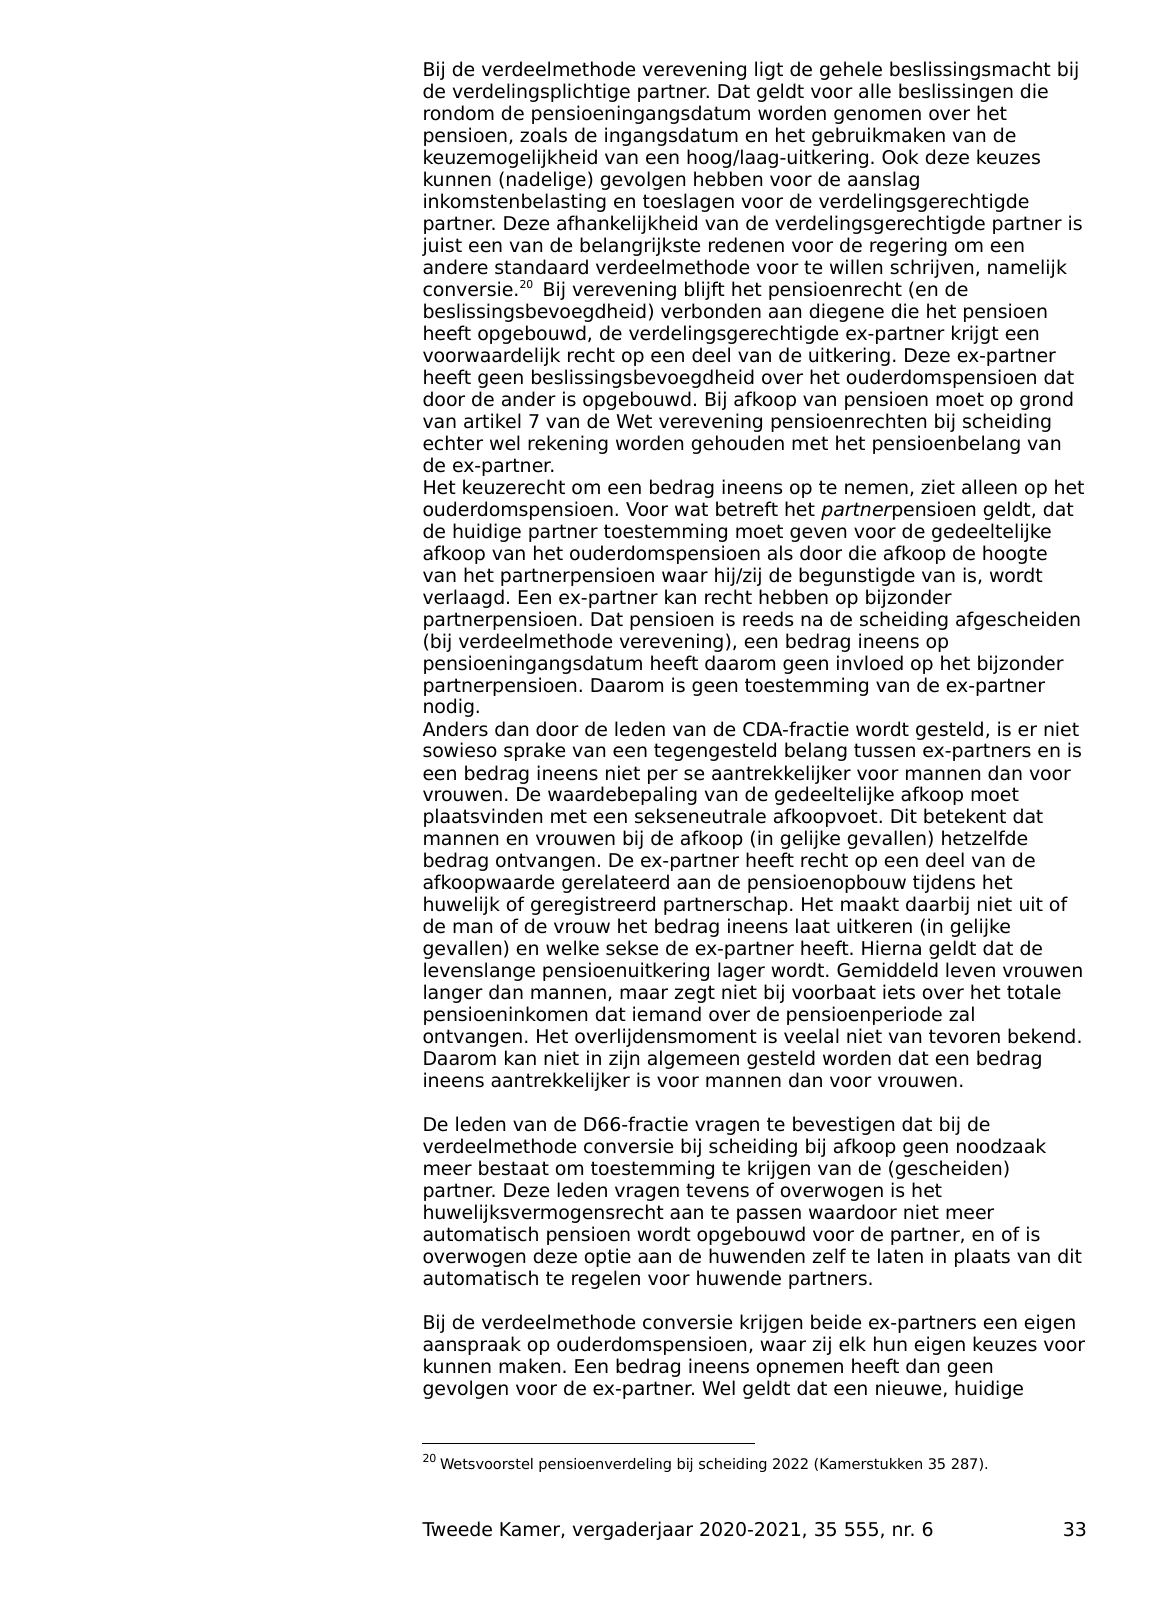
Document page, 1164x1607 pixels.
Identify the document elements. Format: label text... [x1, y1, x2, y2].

text De leden van de D66-fractie vragen te bevestigen dat bij de verdeelmethode conversie bij scheiding bij afkoop geen noodzaak meer bestaat om toestemming te krijgen van de (gescheiden) partner. Deze leden vragen tevens of overwogen is het huwelijksvermogensrecht aan te passen waardoor niet meer automatisch pensioen wordt opgebouwd voor de partner, en of is overwogen deze optie aan de huwenden zelf te laten in plaats van dit automatisch te regelen voor huwende partners. [422, 1114, 1087, 1290]
text Bij de verdeelmethode conversie krijgen beide ex-partners een eigen aanspraak op ouderdomspensioen, waar zij elk hun eigen keuzes voor kunnen maken. Een bedrag ineens opnemen heeft dan geen gevolgen voor de ex-partner. Wel geldt dat een nieuwe, huidige [422, 1312, 1087, 1400]
text Anders dan door de leden van de CDA-fractie wordt gesteld, is er niet sowieso sprake van een tegengesteld belang tussen ex-partners en is een bedrag ineens niet per se aantrekkelijker voor mannen dan voor vrouwen. De waardebepaling van de gedeeltelijke afkoop moet plaatsvinden met een sekseneutrale afkoopvoet. Dit betekent dat mannen en vrouwen bij de afkoop (in gelijke gevallen) hetzelfde bedrag ontvangen. De ex-partner heeft recht op een deel van de afkoopwaarde gerelateerd aan de pensioenopbouw tijdens het huwelijk of geregistreerd partnerschap. Het maakt daarbij niet uit of de man of de vrouw het bedrag ineens laat uitkeren (in gelijke gevallen) en welke sekse de ex-partner heeft. Hierna geldt dat de levenslange pensioenuitkering lager wordt. Gemiddeld leven vrouwen langer dan mannen, maar zegt niet bij voorbaat iets over het totale pensioeninkomen dat iemand over de pensioenperiode zal ontvangen. Het overlijdensmoment is veelal niet van tevoren bekend. Daarom kan niet in zijn algemeen gesteld worden dat een bedrag ineens aantrekkelijker is voor mannen dan voor vrouwen. [422, 718, 1087, 1092]
text Wetsvoorstel pensioenverdeling bij scheiding 2022 (Kamerstukken 35 287). [422, 1452, 1087, 1474]
text Bij de verdeelmethode verevening ligt de gehele beslissingsmacht bij de verdelingsplichtige partner. Dat geldt voor alle beslissingen die rondom de pensioeningangsdatum worden genomen over het pensioen, zoals de ingangsdatum en het gebruikmaken van de keuzemogelijkheid van een hoog/laag-uitkering. Ook deze keuzes kunnen (nadelige) gevolgen hebben voor de aanslag inkomstenbelasting en toeslagen voor de verdelingsgerechtigde partner. Deze afhankelijkheid van de verdelingsgerechtigde partner is juist een van de belangrijkste redenen voor de regering om een andere standaard verdeelmethode voor te willen schrijven, namelijk conversie. Bij verevening blijft het pensioenrecht (en de beslissingsbevoegdheid) verbonden aan diegene die het pensioen heeft opgebouwd, de verdelingsgerechtigde ex-partner krijgt een voorwaardelijk recht op een deel van de uitkering. Deze ex-partner heeft geen beslissingsbevoegdheid over het ouderdomspensioen dat door de ander is opgebouwd. Bij afkoop van pensioen moet op grond van artikel 7 van de Wet verevening pensioenrechten bij scheiding echter wel rekening worden gehouden met het pensioenbelang van de ex-partner. [422, 59, 1087, 477]
text Het keuzerecht om een bedrag ineens op te nemen, ziet alleen op het ouderdomspensioen. Voor wat betreft het partnerpensioen geldt, dat de huidige partner toestemming moet geven voor de gedeeltelijke afkoop van het ouderdomspensioen als door die afkoop de hoogte van het partnerpensioen waar hij/zij de begunstigde van is, wordt verlaagd. Een ex-partner kan recht hebben op bijzonder partnerpensioen. Dat pensioen is reeds na de scheiding afgescheiden (bij verdeelmethode verevening), een bedrag ineens op pensioeningangsdatum heeft daarom geen invloed op het bijzonder partnerpensioen. Daarom is geen toestemming van de ex-partner nodig. [422, 477, 1087, 718]
